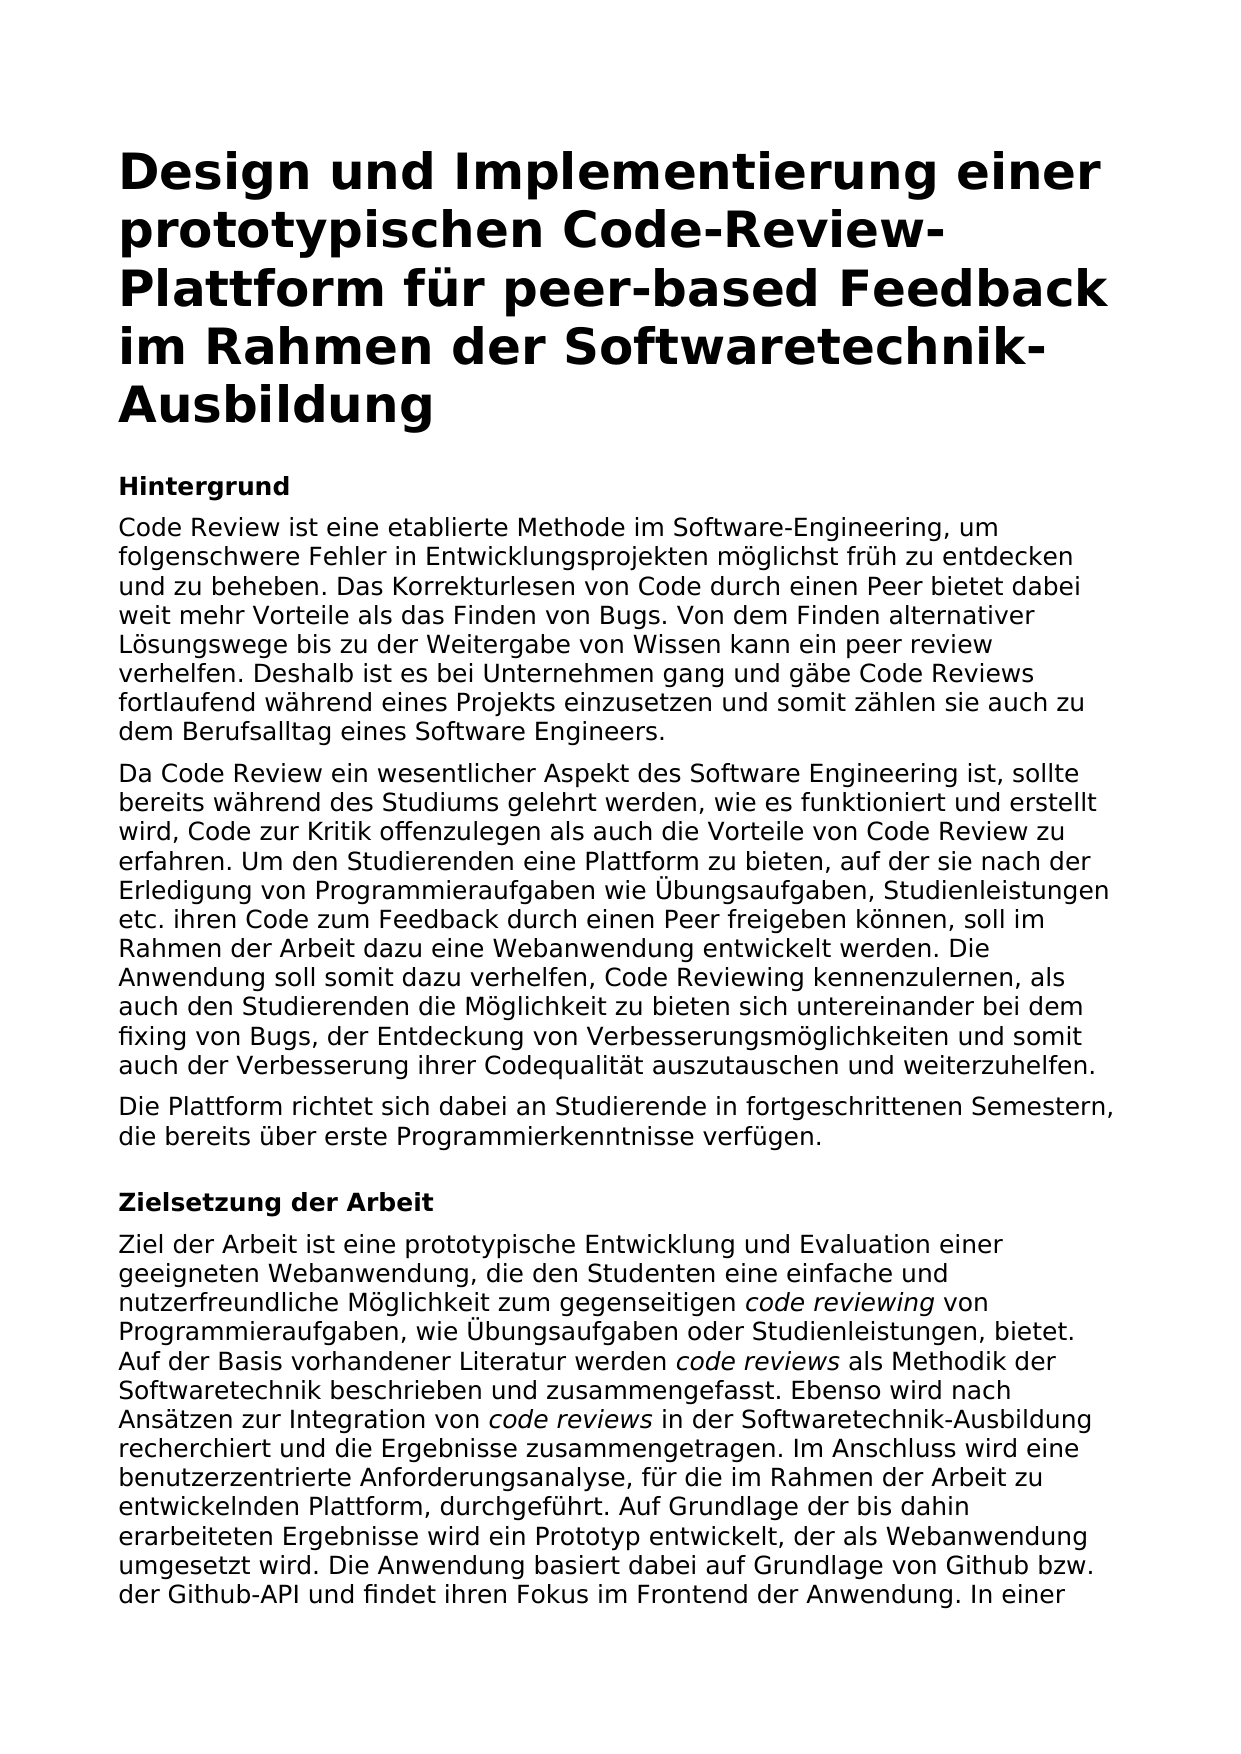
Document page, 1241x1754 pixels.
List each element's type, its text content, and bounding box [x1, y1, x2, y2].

text Die Plattform richtet sich dabei an Studierende in fortgeschrittenen Semestern, die bereits über erste Programmierkenntnisse verfügen. [118, 1093, 1122, 1151]
text Da Code Review ein wesentlicher Aspekt des Software Engineering ist, sollte bereits während des Studiums gelehrt werden, wie es funktioniert und erstellt wird, Code zur Kritik offenzulegen als auch die Vorteile von Code Review zu erfahren. Um den Studierenden eine Plattform zu bieten, auf der sie nach der Erledigung von Programmieraufgaben wie Übungsaufgaben, Studienleistungen etc. ihren Code zum Feedback durch einen Peer freigeben können, soll im Rahmen der Arbeit dazu eine Webanwendung entwickelt werden. Die Anwendung soll somit dazu verhelfen, Code Reviewing kennenzulernen, als auch den Studierenden die Möglichkeit zu bieten sich untereinander bei dem fixing von Bugs, der Entdeckung von Verbesserungsmöglichkeiten und somit auch der Verbesserung ihrer Codequalität auszutauschen und weiterzuhelfen. [118, 759, 1122, 1080]
text Code Review ist eine etablierte Methode im Software-Engineering, um folgenschwere Fehler in Entwicklungsprojekten möglichst früh zu entdecken und zu beheben. Das Korrekturlesen von Code durch einen Peer bietet dabei weit mehr Vorteile als das Finden von Bugs. Von dem Finden alternativer Lösungswege bis zu der Weitergabe von Wissen kann ein peer review verhelfen. Deshalb ist es bei Unternehmen gang und gäbe Code Reviews fortlaufend während eines Projekts einzusetzen und somit zählen sie auch zu dem Berufsalltag eines Software Engineers. [118, 513, 1122, 747]
subtitle Hintergrund [118, 472, 1122, 501]
subtitle Design und Implementierung einer prototypischen Code-Review-Plattform für peer-based Feedback im Rahmen der Softwaretechnik-Ausbildung [118, 143, 1122, 434]
text Ziel der Arbeit ist eine prototypische Entwicklung und Evaluation einer geeigneten Webanwendung, die den Studenten eine einfache und nutzerfreundliche Möglichkeit zum gegenseitigen code reviewing von Programmieraufgaben, wie Übungsaufgaben oder Studienleistungen, bietet. Auf der Basis vorhandener Literatur werden code reviews als Methodik der Softwaretechnik beschrieben und zusammengefasst. Ebenso wird nach Ansätzen zur Integration von code reviews in der Softwaretechnik-Ausbildung recherchiert und die Ergebnisse zusammengetragen. Im Anschluss wird eine benutzerzentrierte Anforderungsanalyse, für die im Rahmen der Arbeit zu entwickelnden Plattform, durchgeführt. Auf Grundlage der bis dahin erarbeiteten Ergebnisse wird ein Prototyp entwickelt, der als Webanwendung umgesetzt wird. Die Anwendung basiert dabei auf Grundlage von Github bzw. der Github-API und findet ihren Fokus im Frontend der Anwendung. In einer [118, 1230, 1122, 1609]
subtitle Zielsetzung der Arbeit [118, 1188, 1122, 1218]
